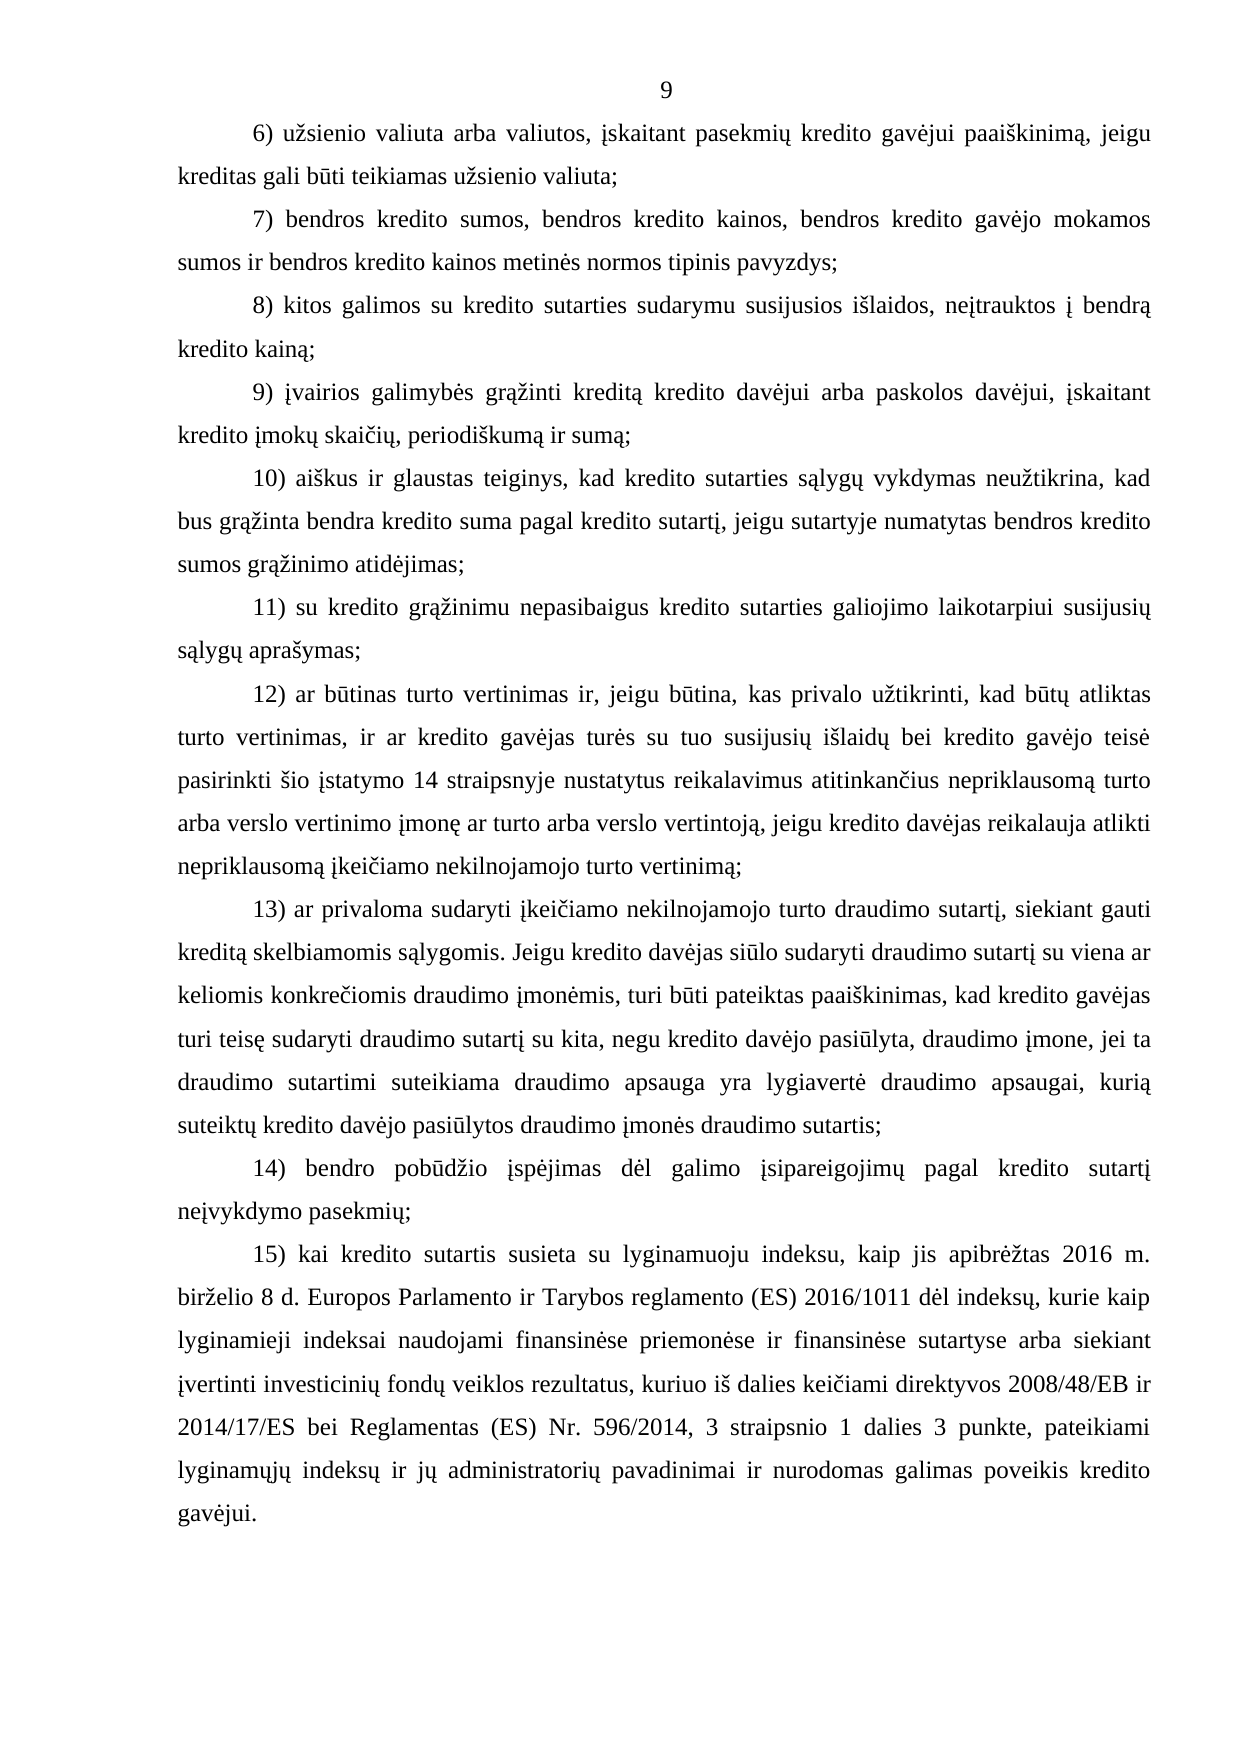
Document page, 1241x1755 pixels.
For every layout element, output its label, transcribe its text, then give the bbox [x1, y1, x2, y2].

text 7) bendros kredito sumos, bendros kredito kainos, bendros kredito gavėjo mokamos sumos ir bendros kredito kainos metinės normos tipinis pavyzdys; [177, 204, 1152, 276]
text 10) aiškus ir glaustas teiginys, kad kredito sutarties sąlygų vykdymas neužtikrina, kad bus grąžinta bendra kredito suma pagal kredito sutartį, jeigu sutartyje numatytas bendros kredito sumos grąžinimo atidėjimas; [177, 463, 1152, 578]
text 11) su kredito grąžinimu nepasibaigus kredito sutarties galiojimo laikotarpiui susijusių sąlygų aprašymas; [177, 592, 1152, 664]
text 8) kitos galimos su kredito sutarties sudarymu susijusios išlaidos, neįtrauktos į bendrą kredito kainą; [177, 291, 1152, 362]
text 9) įvairios galimybės grąžinti kreditą kredito davėjui arba paskolos davėjui, įskaitant kredito įmokų skaičių, periodiškumą ir sumą; [177, 377, 1152, 449]
text 12) ar būtinas turto vertinimas ir, jeigu būtina, kas privalo užtikrinti, kad būtų atliktas turto vertinimas, ir ar kredito gavėjas turės su tuo susijusių išlaidų bei kredito gavėjo teisė pasirinkti šio įstatymo 14 straipsnyje nustatytus reikalavimus atitinkančius nepriklausomą turto arba verslo vertinimo įmonę ar turto arba verslo vertintoją, jeigu kredito davėjas reikalauja atlikti nepriklausomą įkeičiamo nekilnojamojo turto vertinimą; [177, 679, 1152, 880]
text 13) ar privaloma sudaryti įkeičiamo nekilnojamojo turto draudimo sutartį, siekiant gauti kreditą skelbiamomis sąlygomis. Jeigu kredito davėjas siūlo sudaryti draudimo sutartį su viena ar keliomis konkrečiomis draudimo įmonėmis, turi būti pateiktas paaiškinimas, kad kredito gavėjas turi teisę sudaryti draudimo sutartį su kita, negu kredito davėjo pasiūlyta, draudimo įmone, jei ta draudimo sutartimi suteikiama draudimo apsauga yra lygiavertė draudimo apsaugai, kurią suteiktų kredito davėjo pasiūlytos draudimo įmonės draudimo sutartis; [177, 894, 1152, 1139]
text 6) užsienio valiuta arba valiutos, įskaitant pasekmių kredito gavėjui paaiškinimą, jeigu kreditas gali būti teikiamas užsienio valiuta; [177, 118, 1152, 190]
text 15) kai kredito sutartis susieta su lyginamuoju indeksu, kaip jis apibrėžtas 2016 m. birželio 8 d. Europos Parlamento ir Tarybos reglamento (ES) 2016/1011 dėl indeksų, kurie kaip lyginamieji indeksai naudojami finansinėse priemonėse ir finansinėse sutartyse arba siekiant įvertinti investicinių fondų veiklos rezultatus, kuriuo iš dalies keičiami direktyvos 2008/48/EB ir 2014/17/ES bei Reglamentas (ES) Nr. 596/2014, 3 straipsnio 1 dalies 3 punkte, pateikiami lyginamųjų indeksų ir jų administratorių pavadinimai ir nurodomas galimas poveikis kredito gavėjui. [177, 1239, 1152, 1527]
text 14) bendro pobūdžio įspėjimas dėl galimo įsipareigojimų pagal kredito sutartį neįvykdymo pasekmių; [177, 1153, 1152, 1225]
